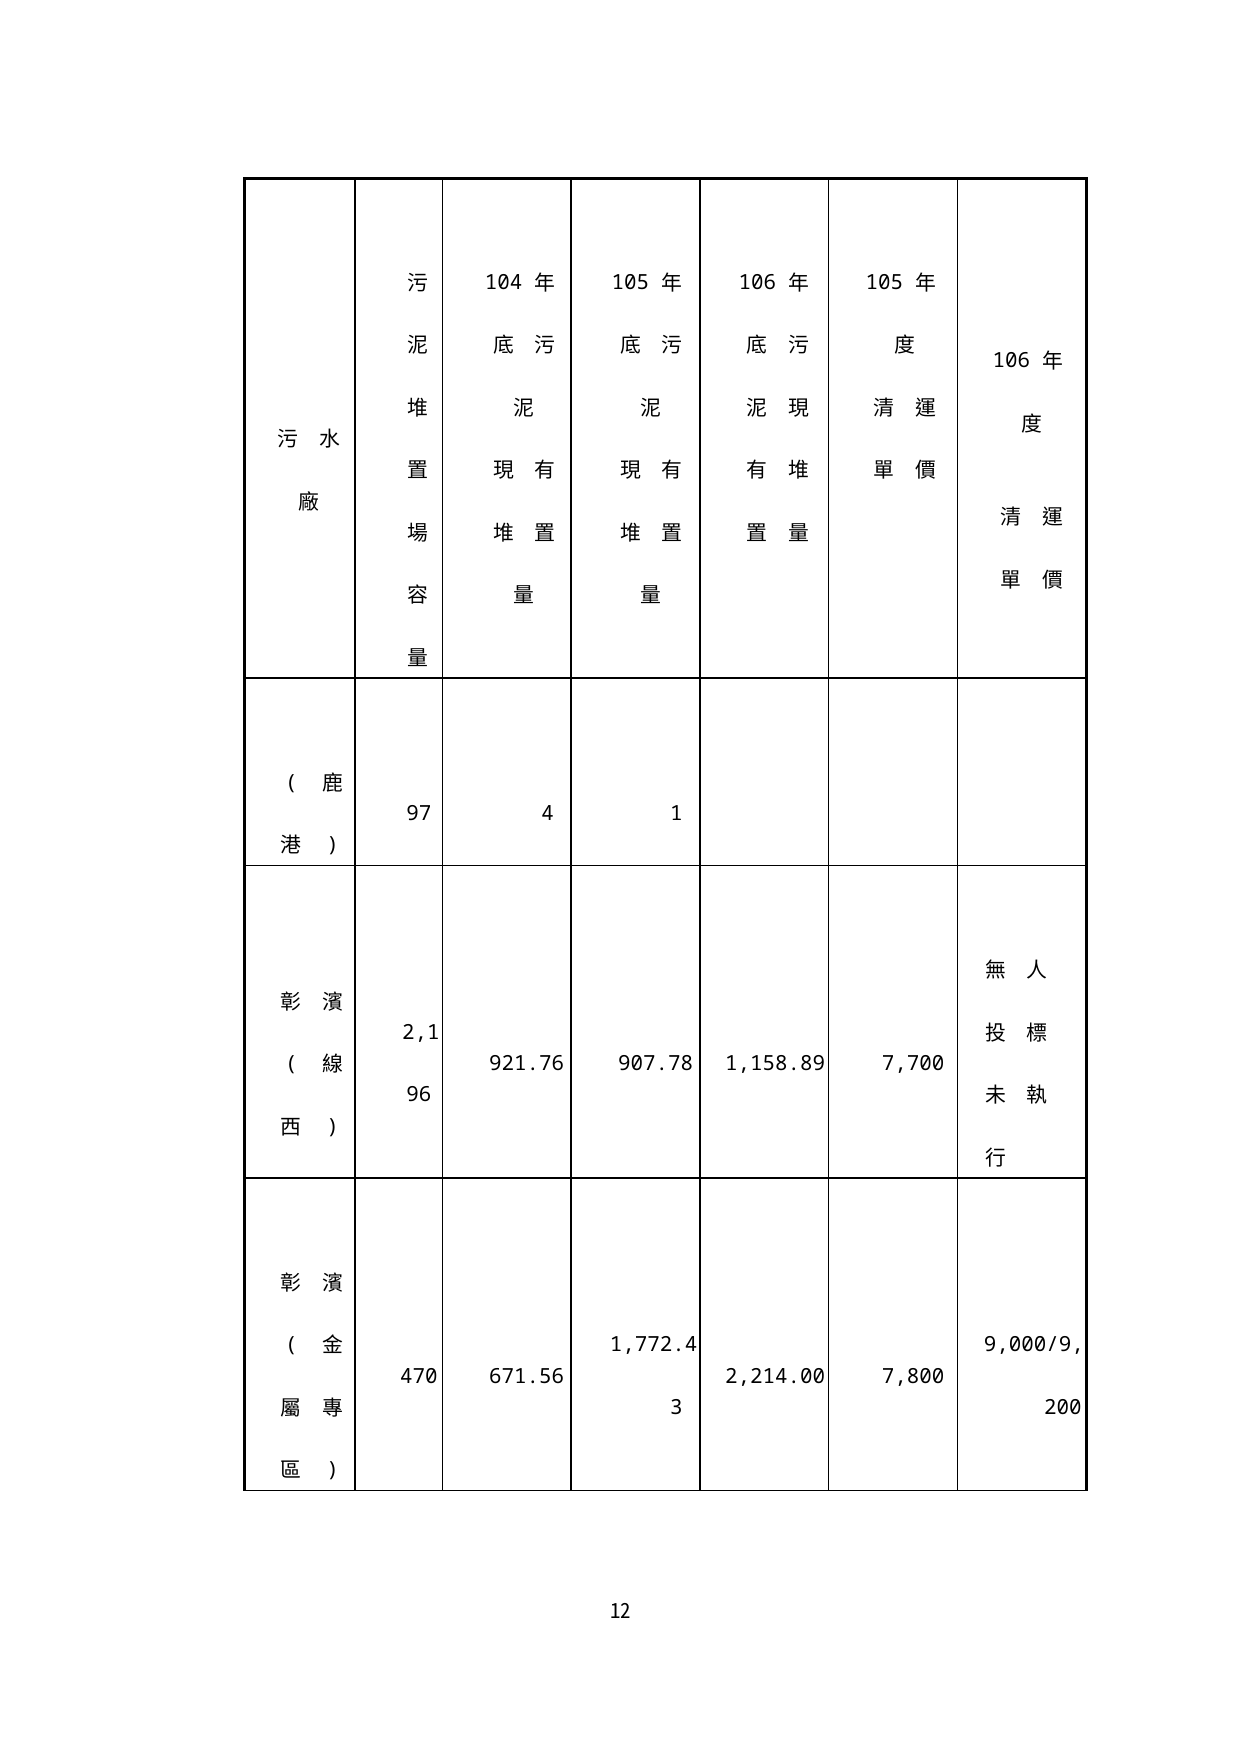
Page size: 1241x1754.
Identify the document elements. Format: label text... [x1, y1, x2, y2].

table_cell 9,000/9,200 [958, 1179, 1085, 1490]
table_cell 671.56 [443, 1179, 570, 1490]
table_header 106年度 清運單價 [958, 180, 1085, 677]
table_cell [701, 679, 828, 865]
table_cell 907.78 [572, 866, 699, 1177]
table_cell 97 [356, 679, 442, 865]
table_cell 彰濱 (金屬專區) [246, 1179, 354, 1490]
table_header 污泥堆置場容量 [356, 180, 442, 677]
table_cell 921.76 [443, 866, 570, 1177]
table_cell 1,772.43 [572, 1179, 699, 1490]
table_cell [829, 679, 957, 865]
table_cell [958, 679, 1085, 865]
table_cell 470 [356, 1179, 442, 1490]
table_cell (鹿港) [246, 679, 354, 865]
table_cell 無人投標未執行 [958, 866, 1085, 1177]
table_cell 7,800 [829, 1179, 957, 1490]
table_cell 7,700 [829, 866, 957, 1177]
table_cell 彰濱(線西) [246, 866, 354, 1177]
table_cell 1,158.89 [701, 866, 828, 1177]
table_cell 1 [572, 679, 699, 865]
table_cell 4 [443, 679, 570, 865]
table_header 104年底污泥 現有堆置量 [443, 180, 570, 677]
table_header 105年底污泥 現有堆置量 [572, 180, 699, 677]
table_header 污水廠 [246, 180, 354, 677]
table_cell 2,196 [356, 866, 442, 1177]
table_header 106年底污泥現有堆置量 [701, 180, 828, 677]
table_header 105年度 清運單價 [829, 180, 957, 677]
table_cell 2,214.00 [701, 1179, 828, 1490]
